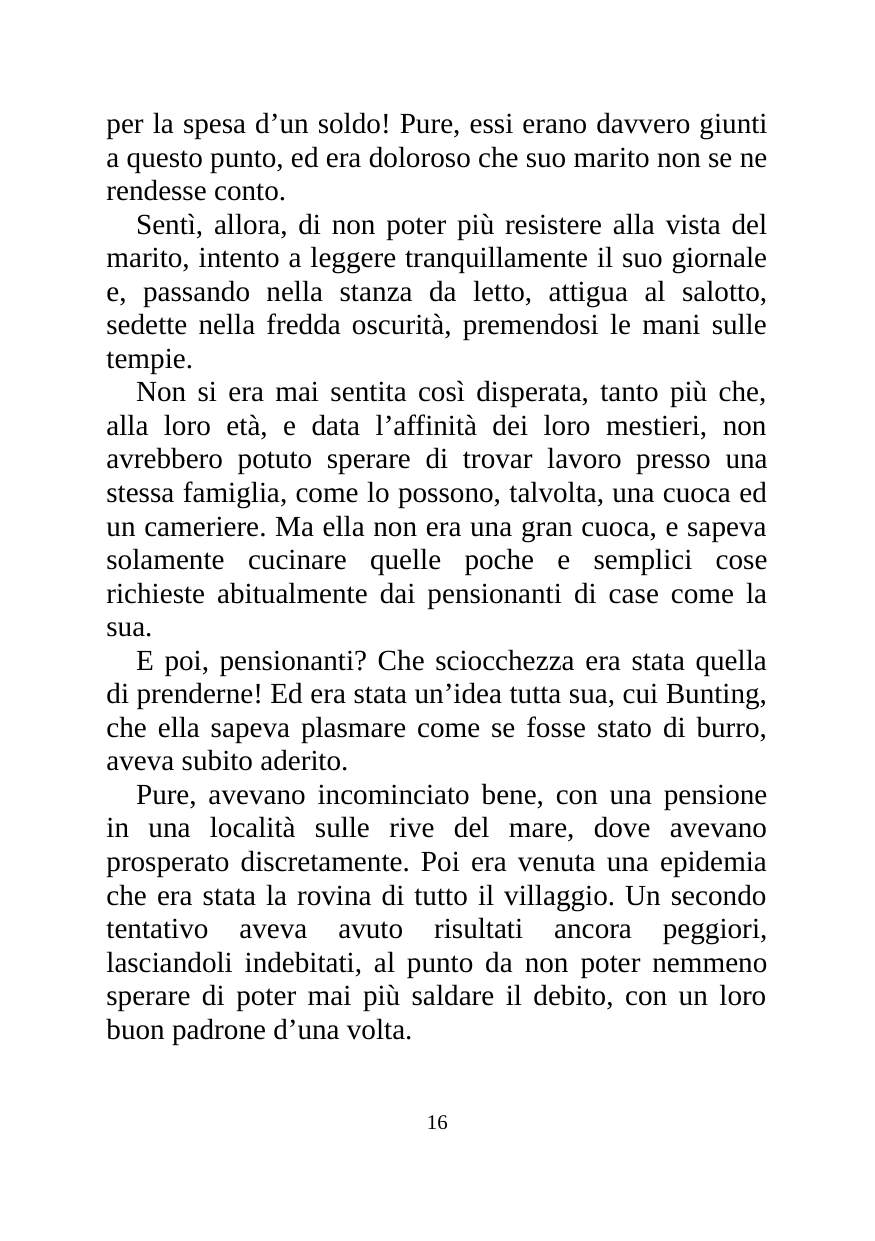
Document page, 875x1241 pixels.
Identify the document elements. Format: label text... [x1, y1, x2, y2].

text per la spesa d’un soldo! Pure, essi erano davvero giunti a questo punto, ed era doloroso che suo marito non se ne rendesse conto. [106, 106, 768, 207]
text Sentì, allora, di non poter più resistere alla vista del marito, intento a leggere tranquillamente il suo giornale e, passando nella stanza da letto, attigua al salotto, sedette nella fredda oscurità, premendosi le mani sulle tempie. [106, 207, 768, 374]
text E poi, pensionanti? Che sciocchezza era stata quella di prenderne! Ed era stata un’idea tutta sua, cui Bunting, che ella sapeva plasmare come se fosse stato di burro, aveva subito aderito. [106, 643, 768, 777]
text Non si era mai sentita così disperata, tanto più che, alla loro età, e data l’affinità dei loro mestieri, non avrebbero potuto sperare di trovar lavoro presso una stessa famiglia, come lo possono, talvolta, una cuoca ed un cameriere. Ma ella non era una gran cuoca, e sapeva solamente cucinare quelle poche e semplici cose richieste abitualmente dai pensionanti di case come la sua. [106, 374, 768, 643]
text Pure, avevano incominciato bene, con una pensione in una località sulle rive del mare, dove avevano prosperato discretamente. Poi era venuta una epidemia che era stata la rovina di tutto il villaggio. Un secondo tentativo aveva avuto risultati ancora peggiori, lasciandoli indebitati, al punto da non poter nemmeno sperare di poter mai più saldare il debito, con un loro buon padrone d’una volta. [106, 777, 768, 1045]
